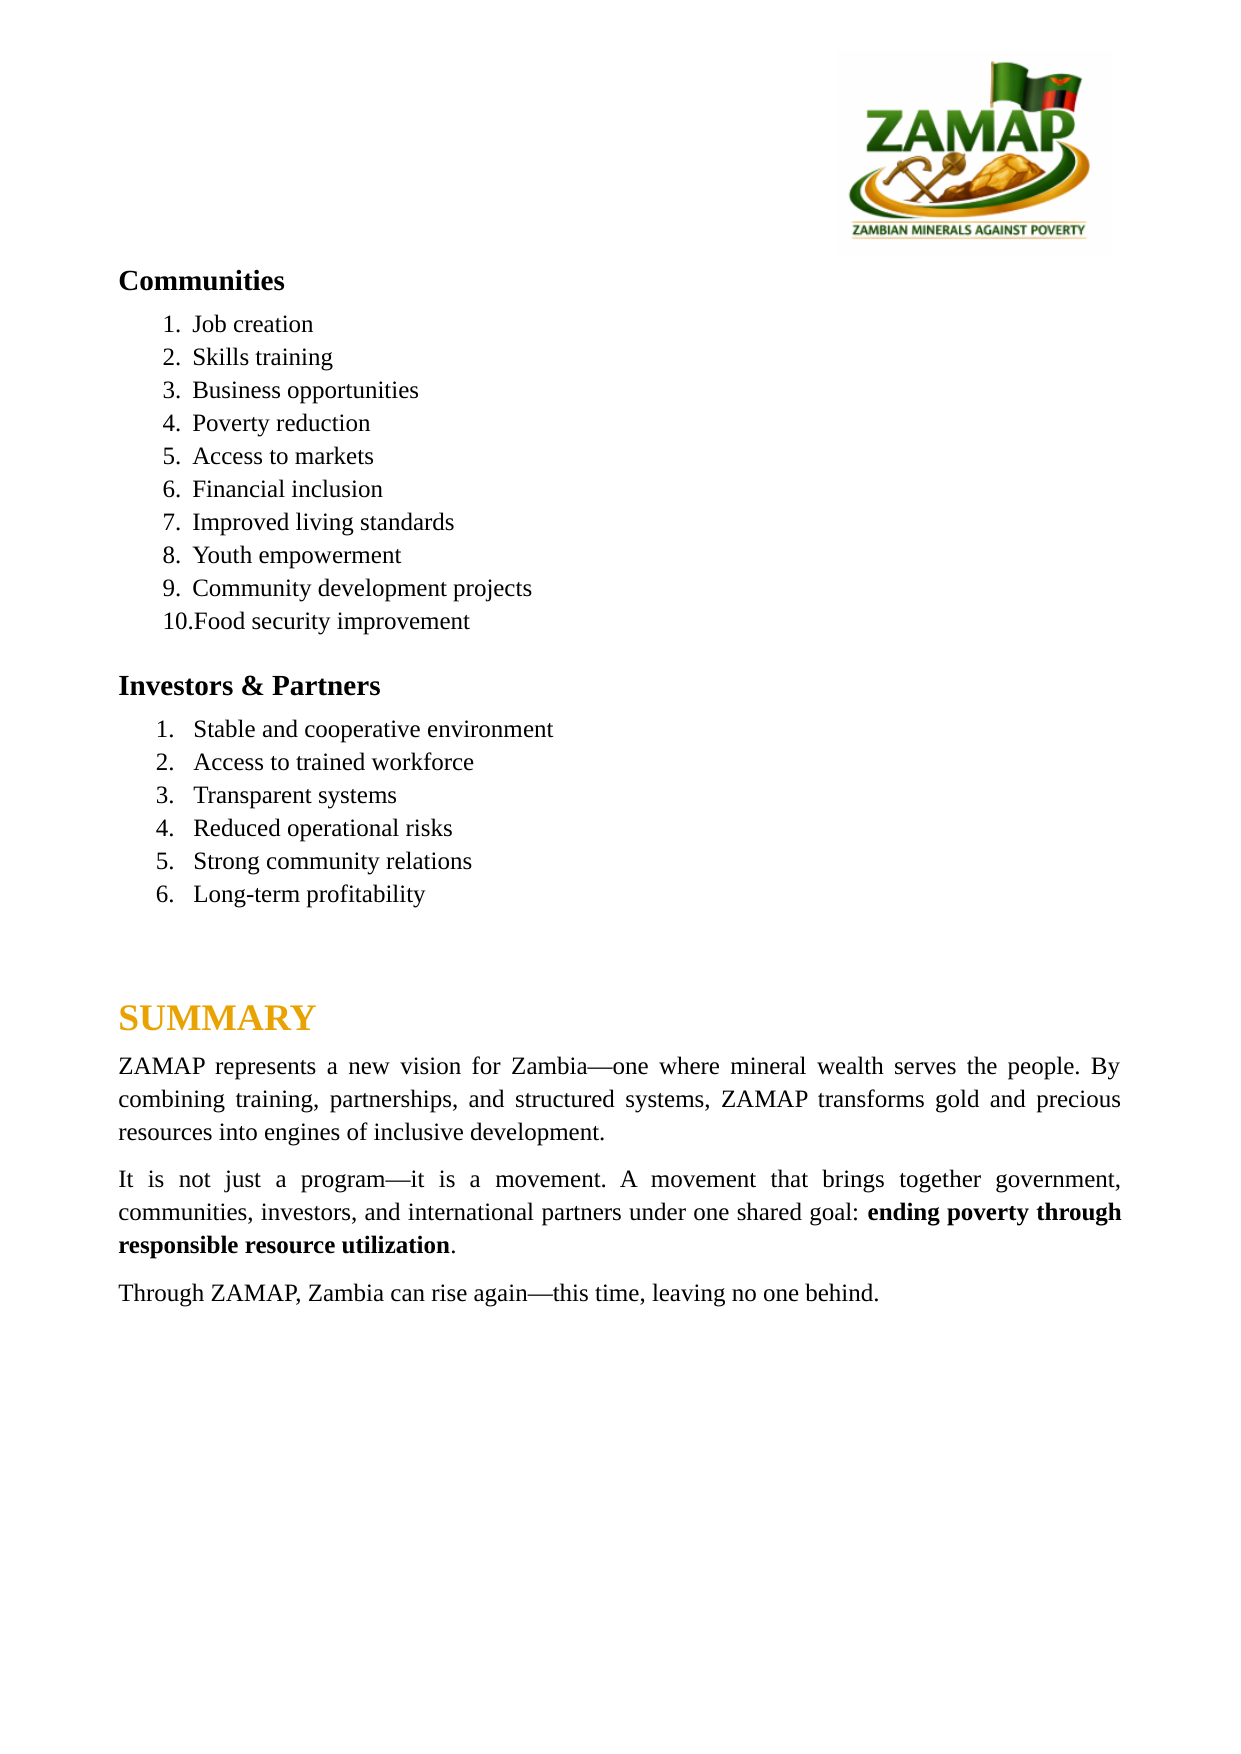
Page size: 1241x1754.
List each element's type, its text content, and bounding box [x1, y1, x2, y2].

list Stable and cooperative environment [156, 714, 1122, 743]
list Food security improvement [162, 606, 1122, 634]
text Through ZAMAP, Zambia can rise again—this time, leaving no one behind. [118, 1278, 1122, 1307]
list Financial inclusion [162, 474, 1122, 502]
list Skills training [162, 342, 1122, 370]
list Transparent systems [156, 780, 1122, 809]
list Access to trained workforce [156, 747, 1122, 776]
list Strong community relations [156, 846, 1122, 875]
text It is not just a program—it is a movement. A movement that brings together government, communities, investors, and international partners under one shared goal: ending poverty through responsible resource utilization. [118, 1164, 1122, 1259]
picture [835, 50, 1113, 255]
list Youth empowerment [162, 540, 1122, 568]
list Poverty reduction [162, 408, 1122, 436]
list Long-term profitability [156, 879, 1122, 908]
list Improved living standards [162, 507, 1122, 536]
list Job creation [162, 309, 1122, 337]
text ZAMAP represents a new vision for Zambia—one where mineral wealth serves the people. By combining training, partnerships, and structured systems, ZAMAP transforms gold and precious resources into engines of inclusive development. [118, 1051, 1122, 1146]
subtitle SUMMARY [118, 995, 1122, 1038]
list Reduced operational risks [156, 813, 1122, 842]
list Access to markets [162, 441, 1122, 469]
subtitle Communities [118, 263, 1122, 296]
list Business opportunities [162, 375, 1122, 403]
subtitle Investors & Partners [118, 668, 1122, 702]
list Community development projects [162, 573, 1122, 602]
